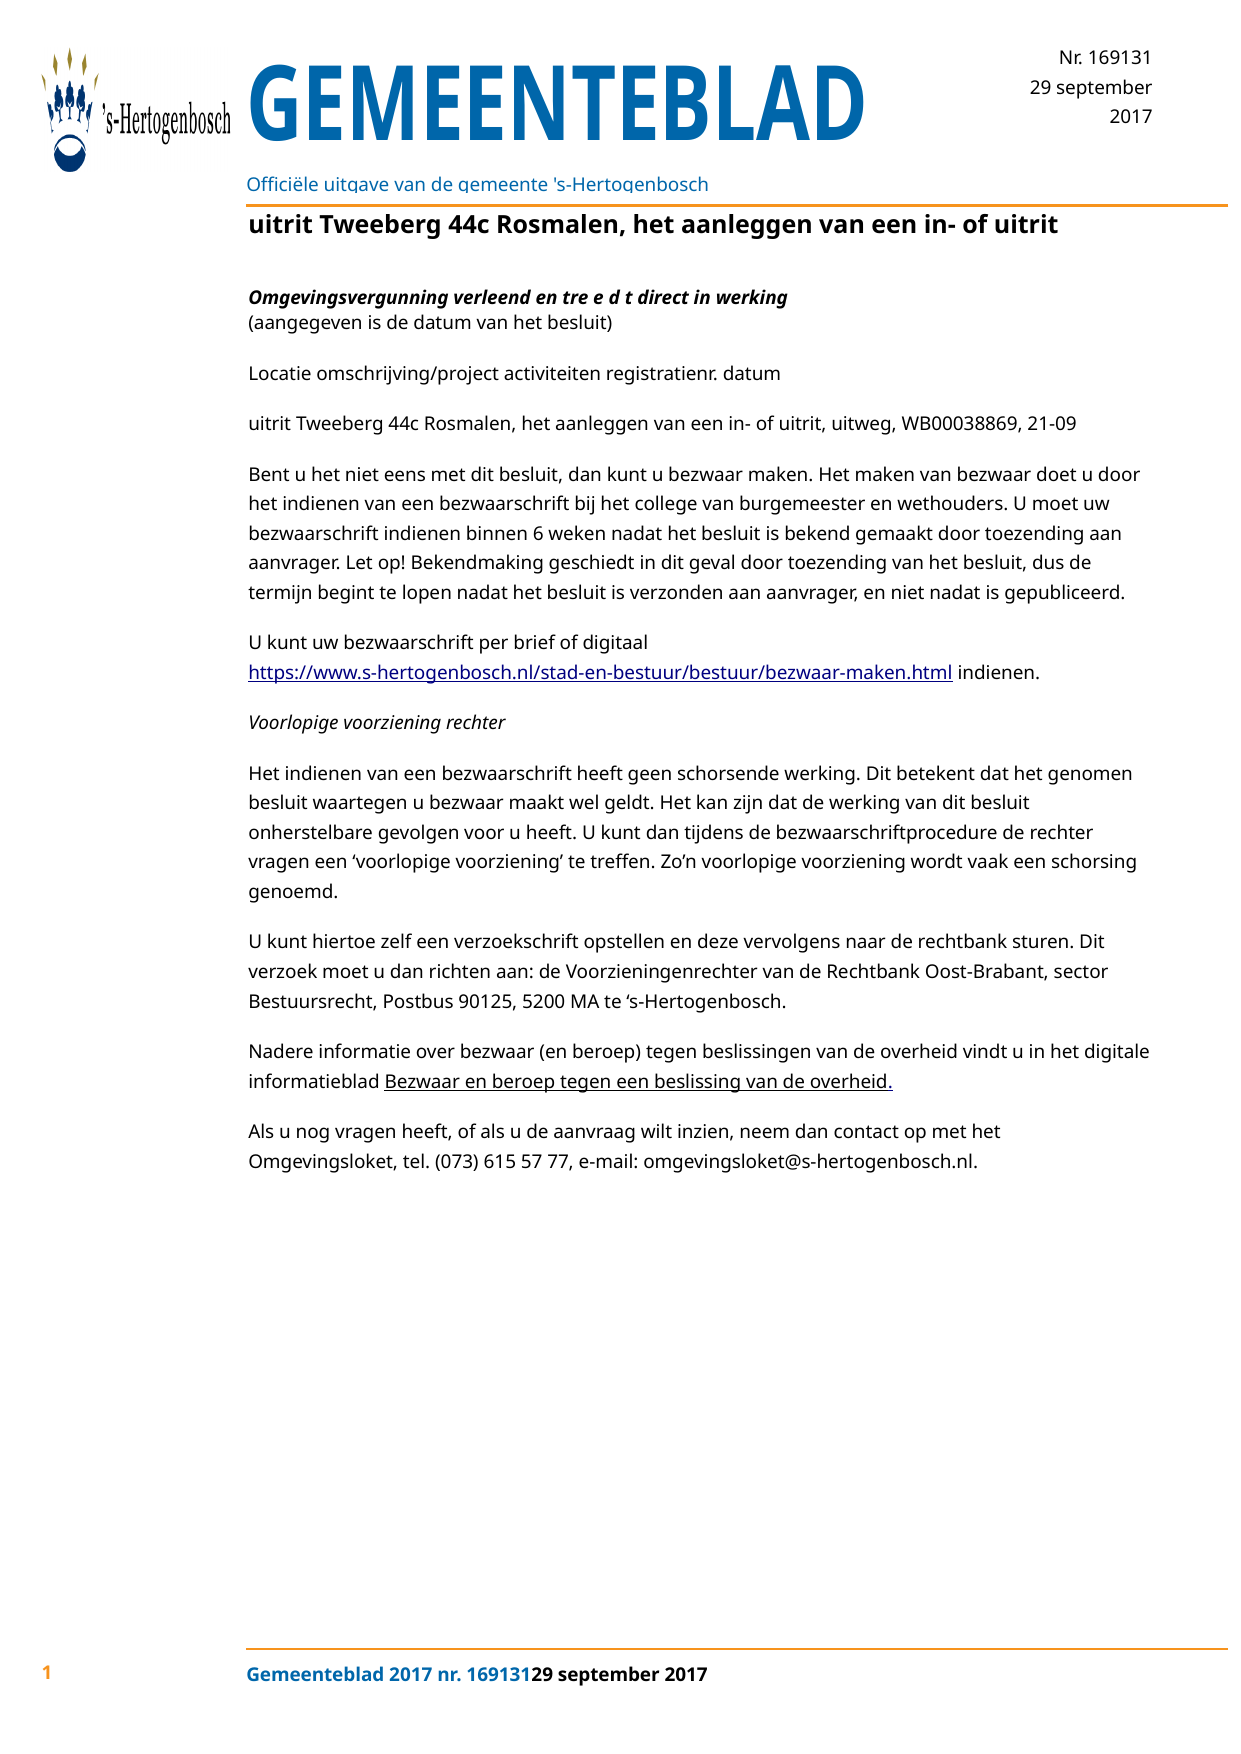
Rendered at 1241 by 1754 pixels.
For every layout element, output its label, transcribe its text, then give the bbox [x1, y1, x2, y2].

text Nadere informatie over bezwaar (en beroep) tegen beslissingen van de overheid vindt u in het digitale informatieblad Bezwaar en beroep tegen een beslissing van de overheid. [248, 1038, 1152, 1094]
text Locatie omschrijving/project activiteiten registratienr. datum [248, 360, 1152, 386]
text Voorlopige voorziening rechter [248, 709, 1152, 735]
text Omgevingsvergunning verleend en tre e d t direct in werking [248, 284, 1152, 309]
text U kunt hiertoe zelf een verzoekschrift opstellen en deze vervolgens naar de rechtbank sturen. Dit verzoek moet u dan richten aan: de Voorzieningenrechter van de Rechtbank Oost-Brabant, sector Bestuursrecht, Postbus 90125, 5200 MA te ‘s-Hertogenbosch. [248, 929, 1152, 1014]
text uitrit Tweeberg 44c Rosmalen, het aanleggen van een in- of uitrit, uitweg, WB00038869, 21-09 [248, 410, 1152, 436]
text uitrit Tweeberg 44c Rosmalen, het aanleggen van een in- of uitrit [248, 207, 1152, 241]
text U kunt uw bezwaarschrift per brief of digitaal https://www.s-hertogenbosch.nl/stad-en-bestuur/bestuur/bezwaar-maken.html indienen. [248, 629, 1152, 685]
text (aangegeven is de datum van het besluit) [248, 309, 1152, 335]
picture [41, 47, 231, 172]
text Als u nog vragen heeft, of als u de aanvraag wilt inzien, neem dan contact op met het Omgevingsloket, tel. (073) 615 57 77, e-mail: omgevingsloket@s-hertogenbosch.nl. [248, 1118, 1152, 1174]
text Bent u het niet eens met dit besluit, dan kunt u bezwaar maken. Het maken van bezwaar doet u door het indienen van een bezwaarschrift bij het college van burgemeester en wethouders. U moet uw bezwaarschrift indienen binnen 6 weken nadat het besluit is bekend gemaakt door toezending aan aanvrager. Let op! Bekendmaking geschiedt in dit geval door toezending van het besluit, dus de termijn begint te lopen nadat het besluit is verzonden aan aanvrager, en niet nadat is gepubliceerd. [248, 461, 1152, 605]
text Het indienen van een bezwaarschrift heeft geen schorsende werking. Dit betekent dat het genomen besluit waartegen u bezwaar maakt wel geldt. Het kan zijn dat de werking van dit besluit onherstelbare gevolgen voor u heeft. U kunt dan tijdens de bezwaarschriftprocedure de rechter vragen een ‘voorlopige voorziening’ te treffen. Zo’n voorlopige voorziening wordt vaak een schorsing genoemd. [248, 760, 1152, 904]
